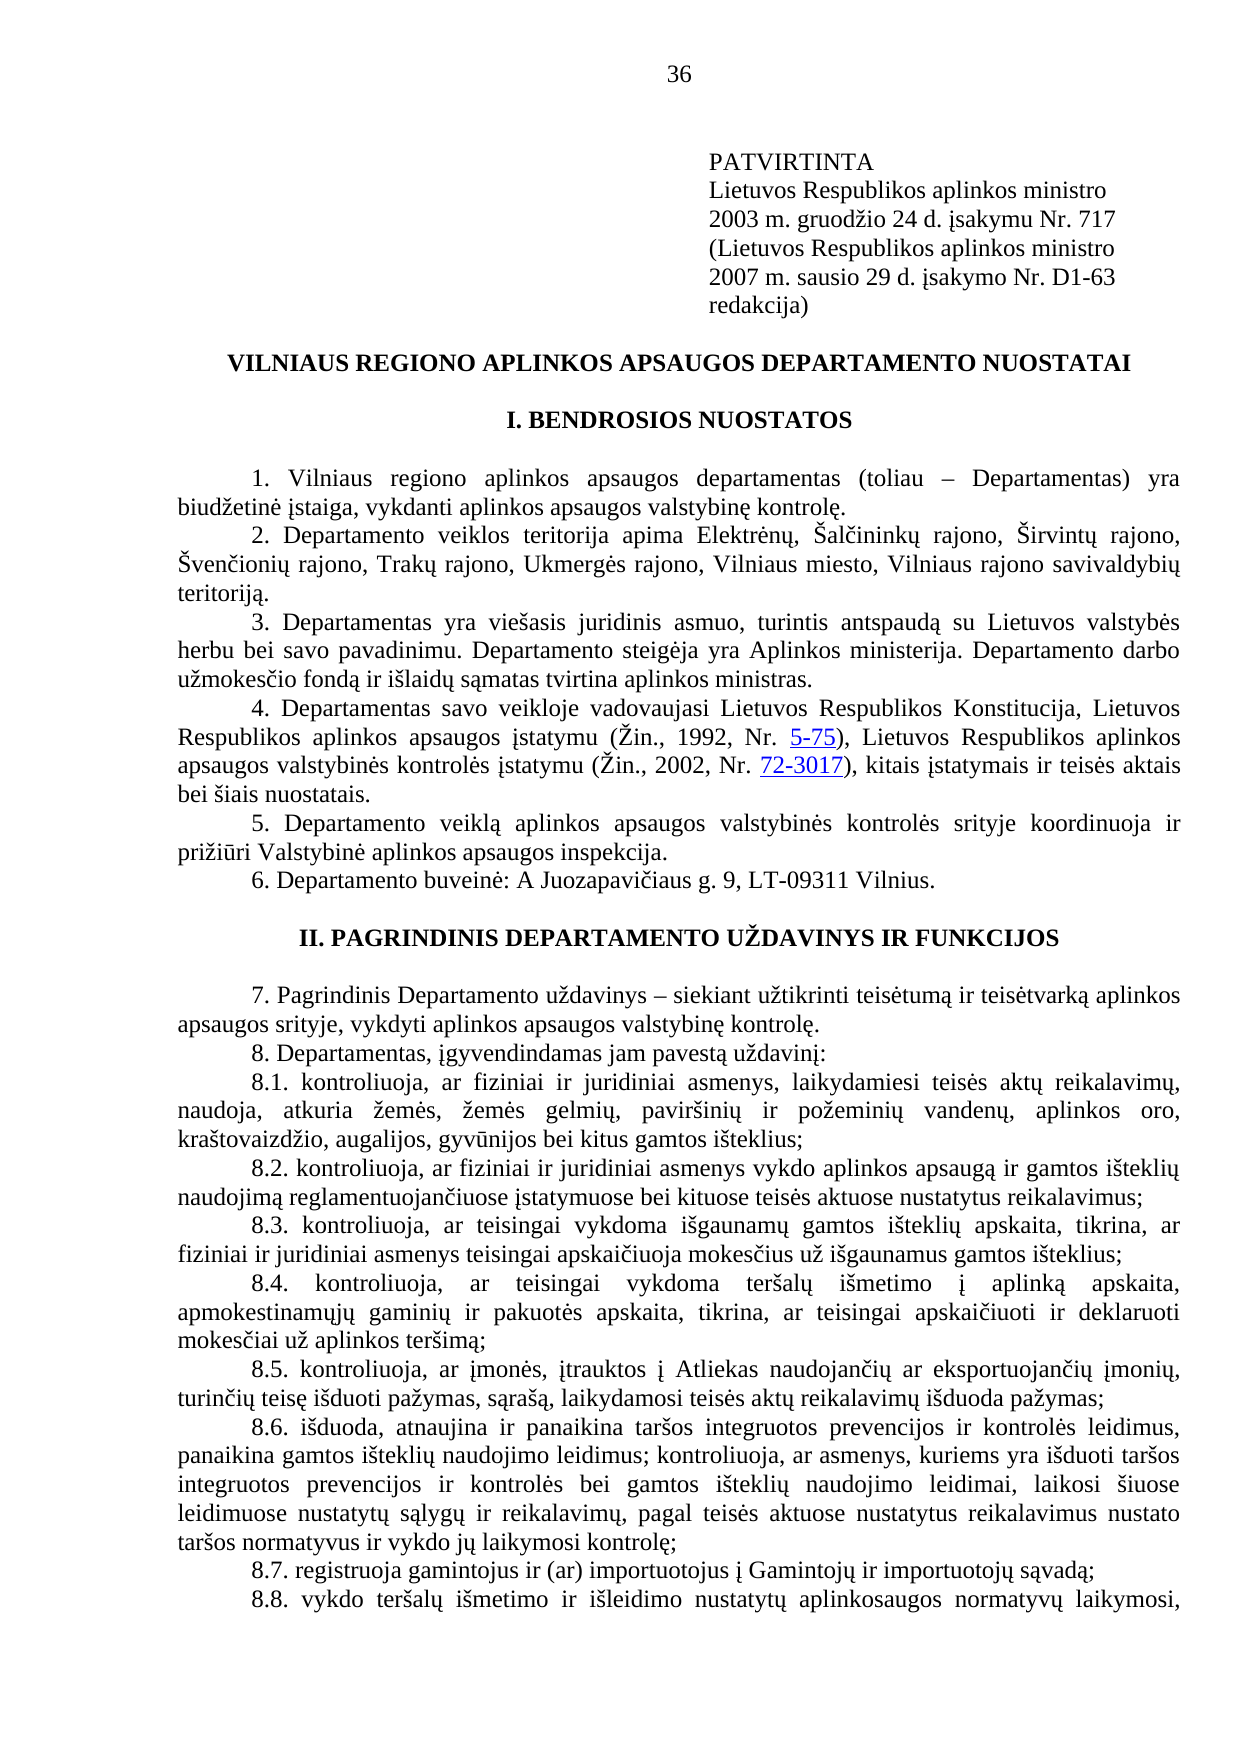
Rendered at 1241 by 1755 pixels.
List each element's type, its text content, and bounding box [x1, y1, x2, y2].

text 8.2. kontroliuoja, ar fiziniai ir juridiniai asmenys vykdo aplinkos apsaugą ir gamtos išteklių naudojimą reglamentuojančiuose įstatymuose bei kituose teisės aktuose nustatytus reikalavimus; [177, 1153, 1181, 1211]
text 1. Vilniaus regiono aplinkos apsaugos departamentas (toliau – Departamentas) yra biudžetinė įstaiga, vykdanti aplinkos apsaugos valstybinę kontrolę. [177, 463, 1181, 521]
text 8.6. išduoda, atnaujina ir panaikina taršos integruotos prevencijos ir kontrolės leidimus, panaikina gamtos išteklių naudojimo leidimus; kontroliuoja, ar asmenys, kuriems yra išduoti taršos integruotos prevencijos ir kontrolės bei gamtos išteklių naudojimo leidimai, laikosi šiuose leidimuose nustatytų sąlygų ir reikalavimų, pagal teisės aktuose nustatytus reikalavimus nustato taršos normatyvus ir vykdo jų laikymosi kontrolę; [177, 1412, 1181, 1556]
text 8. Departamentas, įgyvendindamas jam pavestą uždavinį: [177, 1038, 1181, 1067]
text PATVIRTINTA [177, 147, 1181, 176]
text 8.5. kontroliuoja, ar įmonės, įtrauktos į Atliekas naudojančių ar eksportuojančių įmonių, turinčių teisę išduoti pažymas, sąrašą, laikydamosi teisės aktų reikalavimų išduoda pažymas; [177, 1354, 1181, 1412]
text 8.1. kontroliuoja, ar fiziniai ir juridiniai asmenys, laikydamiesi teisės aktų reikalavimų, naudoja, atkuria žemės, žemės gelmių, paviršinių ir požeminių vandenų, aplinkos oro, kraštovaizdžio, augalijos, gyvūnijos bei kitus gamtos išteklius; [177, 1067, 1181, 1153]
text 8.4. kontroliuoja, ar teisingai vykdoma teršalų išmetimo į aplinką apskaita, apmokestinamųjų gaminių ir pakuotės apskaita, tikrina, ar teisingai apskaičiuoti ir deklaruoti mokesčiai už aplinkos teršimą; [177, 1268, 1181, 1354]
text 4. Departamentas savo veikloje vadovaujasi Lietuvos Respublikos Konstitucija, Lietuvos Respublikos aplinkos apsaugos įstatymu (Žin., 1992, Nr. 5-75), Lietuvos Respublikos aplinkos apsaugos valstybinės kontrolės įstatymu (Žin., 2002, Nr. 72-3017), kitais įstatymais ir teisės aktais bei šiais nuostatais. [177, 693, 1181, 808]
text redakcija) [177, 291, 1181, 319]
text 8.3. kontroliuoja, ar teisingai vykdoma išgaunamų gamtos išteklių apskaita, tikrina, ar fiziniai ir juridiniai asmenys teisingai apskaičiuoja mokesčius už išgaunamus gamtos išteklius; [177, 1211, 1181, 1268]
text (Lietuvos Respublikos aplinkos ministro [177, 233, 1181, 262]
text 6. Departamento buveinė: A Juozapavičiaus g. 9, LT-09311 Vilnius. [177, 866, 1181, 894]
text I. BENDROSIOS NUOSTATOS [177, 406, 1181, 434]
text 2003 m. gruodžio 24 d. įsakymu Nr. 717 [177, 204, 1181, 233]
text 7. Pagrindinis Departamento uždavinys – siekiant užtikrinti teisėtumą ir teisėtvarką aplinkos apsaugos srityje, vykdyti aplinkos apsaugos valstybinę kontrolę. [177, 981, 1181, 1038]
text 3. Departamentas yra viešasis juridinis asmuo, turintis antspaudą su Lietuvos valstybės herbu bei savo pavadinimu. Departamento steigėja yra Aplinkos ministerija. Departamento darbo užmokesčio fondą ir išlaidų sąmatas tvirtina aplinkos ministras. [177, 607, 1181, 693]
text 8.8. vykdo teršalų išmetimo ir išleidimo nustatytų aplinkosaugos normatyvų laikymosi, [177, 1584, 1181, 1613]
text VILNIAUS REGIONO APLINKOS APSAUGOS DEPARTAMENTO NUOSTATAI [177, 348, 1181, 377]
text 8.7. registruoja gamintojus ir (ar) importuotojus į Gamintojų ir importuotojų sąvadą; [177, 1556, 1181, 1584]
text 2. Departamento veiklos teritorija apima Elektrėnų, Šalčininkų rajono, Širvintų rajono, Švenčionių rajono, Trakų rajono, Ukmergės rajono, Vilniaus miesto, Vilniaus rajono savivaldybių teritoriją. [177, 521, 1181, 607]
text 2007 m. sausio 29 d. įsakymo Nr. D1-63 [177, 262, 1181, 291]
text II. PAGRINDINIS DEPARTAMENTO UŽDAVINYS IR FUNKCIJOS [177, 923, 1181, 952]
text 5. Departamento veiklą aplinkos apsaugos valstybinės kontrolės srityje koordinuoja ir prižiūri Valstybinė aplinkos apsaugos inspekcija. [177, 808, 1181, 866]
text Lietuvos Respublikos aplinkos ministro [177, 176, 1181, 204]
